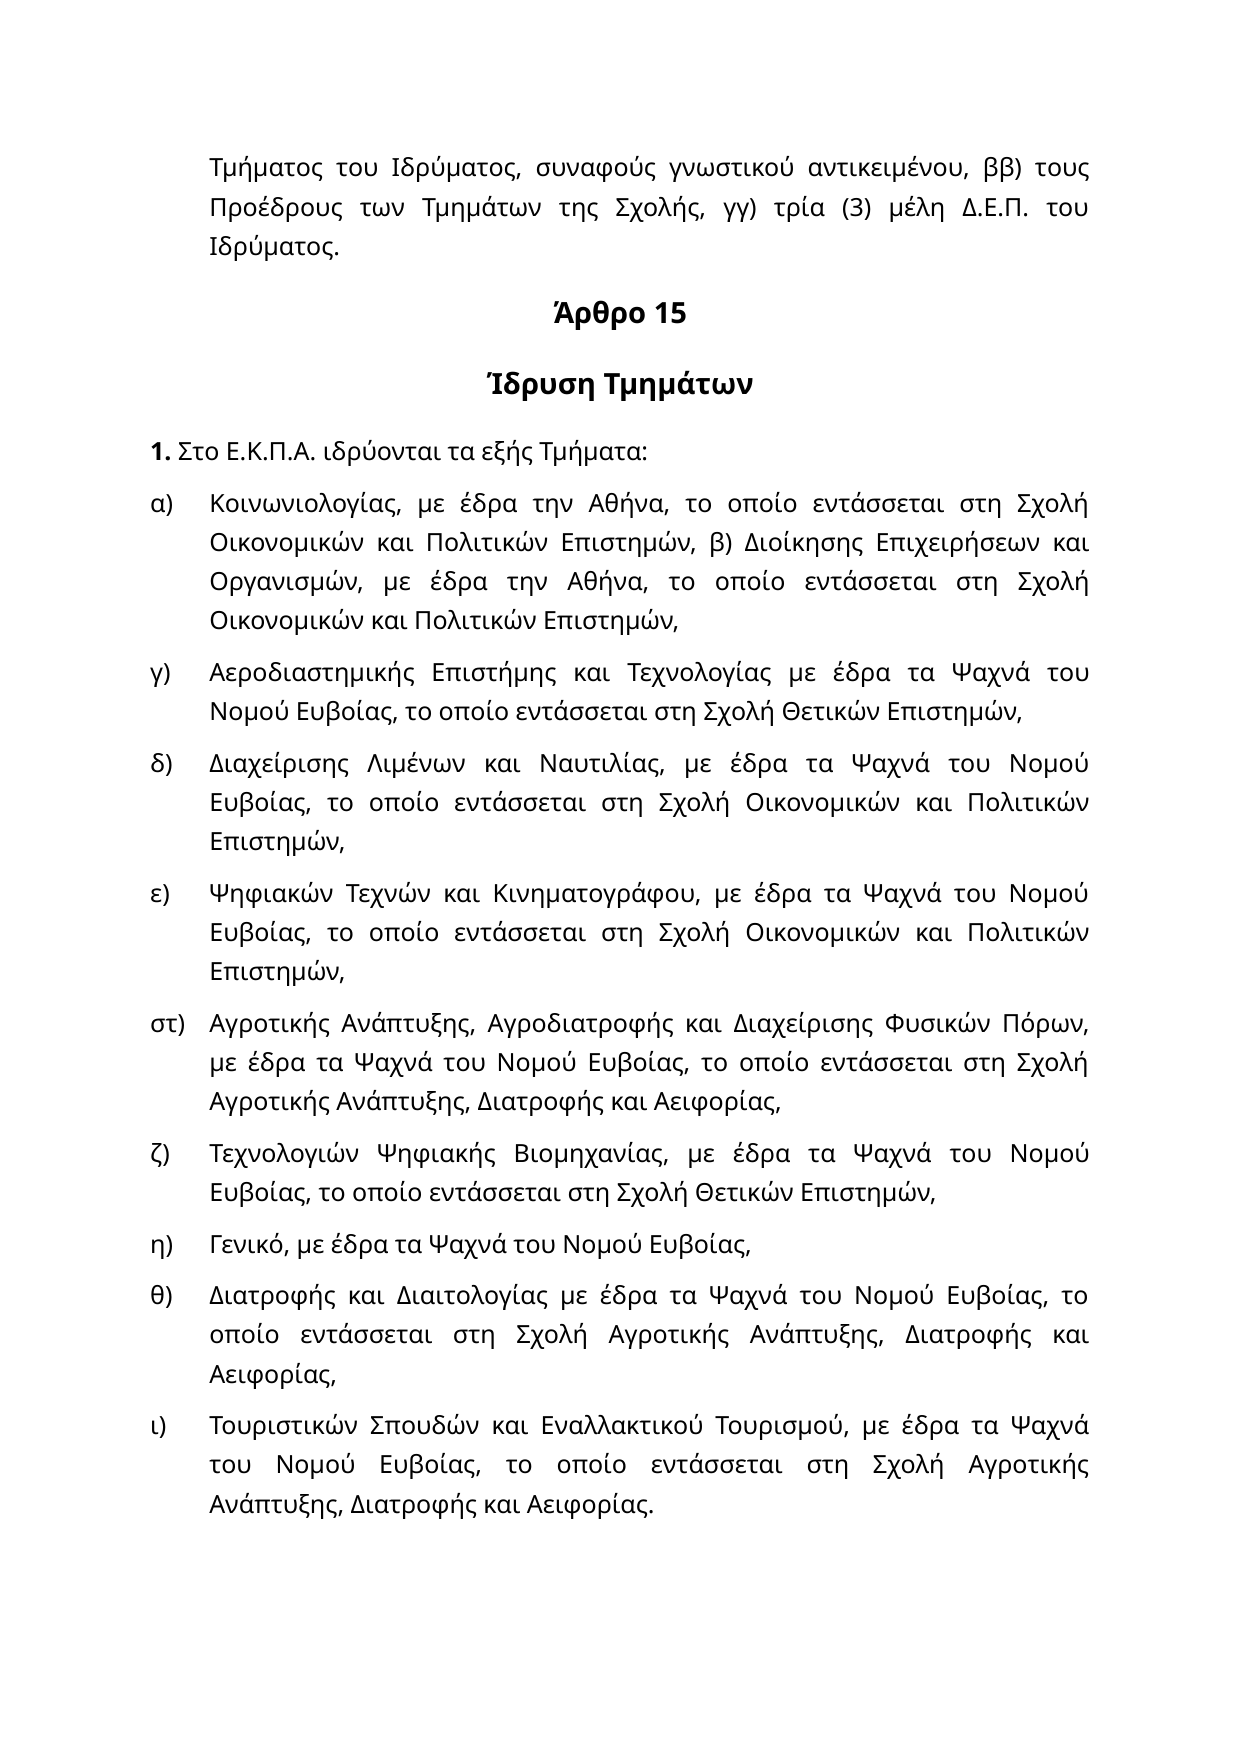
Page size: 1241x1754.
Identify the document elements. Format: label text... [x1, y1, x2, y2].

list ι) Τουριστικών Σπουδών και Εναλλακτικού Τουρισμού, με έδρα τα Ψαχνά του Νομού Ευβοίας, το οποίο εντάσσεται στη Σχολή Αγροτικής Ανάπτυξης, Διατροφής και Αειφορίας. [150, 1408, 1090, 1520]
list γ) Αεροδιαστημικής Επιστήμης και Τεχνολογίας με έδρα τα Ψαχνά του Νομού Ευβοίας, το οποίο εντάσσεται στη Σχολή Θετικών Επιστημών, [150, 654, 1090, 728]
text 1. Στο Ε.Κ.Π.Α. ιδρύονται τα εξής Τμήματα: [150, 434, 1090, 468]
list Τμήματος του Ιδρύματος, συναφούς γνωστικού αντικειμένου, ββ) τους Προέδρους των Τμημάτων της Σχολής, γγ) τρία (3) μέλη Δ.Ε.Π. του Ιδρύματος. [150, 150, 1090, 262]
list η) Γενικό, με έδρα τα Ψαχνά του Νομού Ευβοίας, [150, 1226, 1090, 1260]
subtitle Άρθρο 15 [150, 292, 1090, 332]
subtitle Ίδρυση Τμημάτων [150, 363, 1090, 403]
list α) Κοινωνιολογίας, με έδρα την Αθήνα, το οποίο εντάσσεται στη Σχολή Οικονομικών και Πολιτικών Επιστημών, β) Διοίκησης Επιχειρήσεων και Οργανισμών, με έδρα την Αθήνα, το οποίο εντάσσεται στη Σχολή Οικονομικών και Πολιτικών Επιστημών, [150, 485, 1090, 637]
list ζ) Τεχνολογιών Ψηφιακής Βιομηχανίας, με έδρα τα Ψαχνά του Νομού Ευβοίας, το οποίο εντάσσεται στη Σχολή Θετικών Επιστημών, [150, 1135, 1090, 1209]
list δ) Διαχείρισης Λιμένων και Ναυτιλίας, με έδρα τα Ψαχνά του Νομού Ευβοίας, το οποίο εντάσσεται στη Σχολή Οικονομικών και Πολιτικών Επιστημών, [150, 745, 1090, 858]
list ε) Ψηφιακών Τεχνών και Κινηματογράφου, με έδρα τα Ψαχνά του Νομού Ευβοίας, το οποίο εντάσσεται στη Σχολή Οικονομικών και Πολιτικών Επιστημών, [150, 875, 1090, 988]
list θ) Διατροφής και Διαιτολογίας με έδρα τα Ψαχνά του Νομού Ευβοίας, το οποίο εντάσσεται στη Σχολή Αγροτικής Ανάπτυξης, Διατροφής και Αειφορίας, [150, 1278, 1090, 1390]
list στ) Αγροτικής Ανάπτυξης, Αγροδιατροφής και Διαχείρισης Φυσικών Πόρων, με έδρα τα Ψαχνά του Νομού Ευβοίας, το οποίο εντάσσεται στη Σχολή Αγροτικής Ανάπτυξης, Διατροφής και Αειφορίας, [150, 1005, 1090, 1118]
